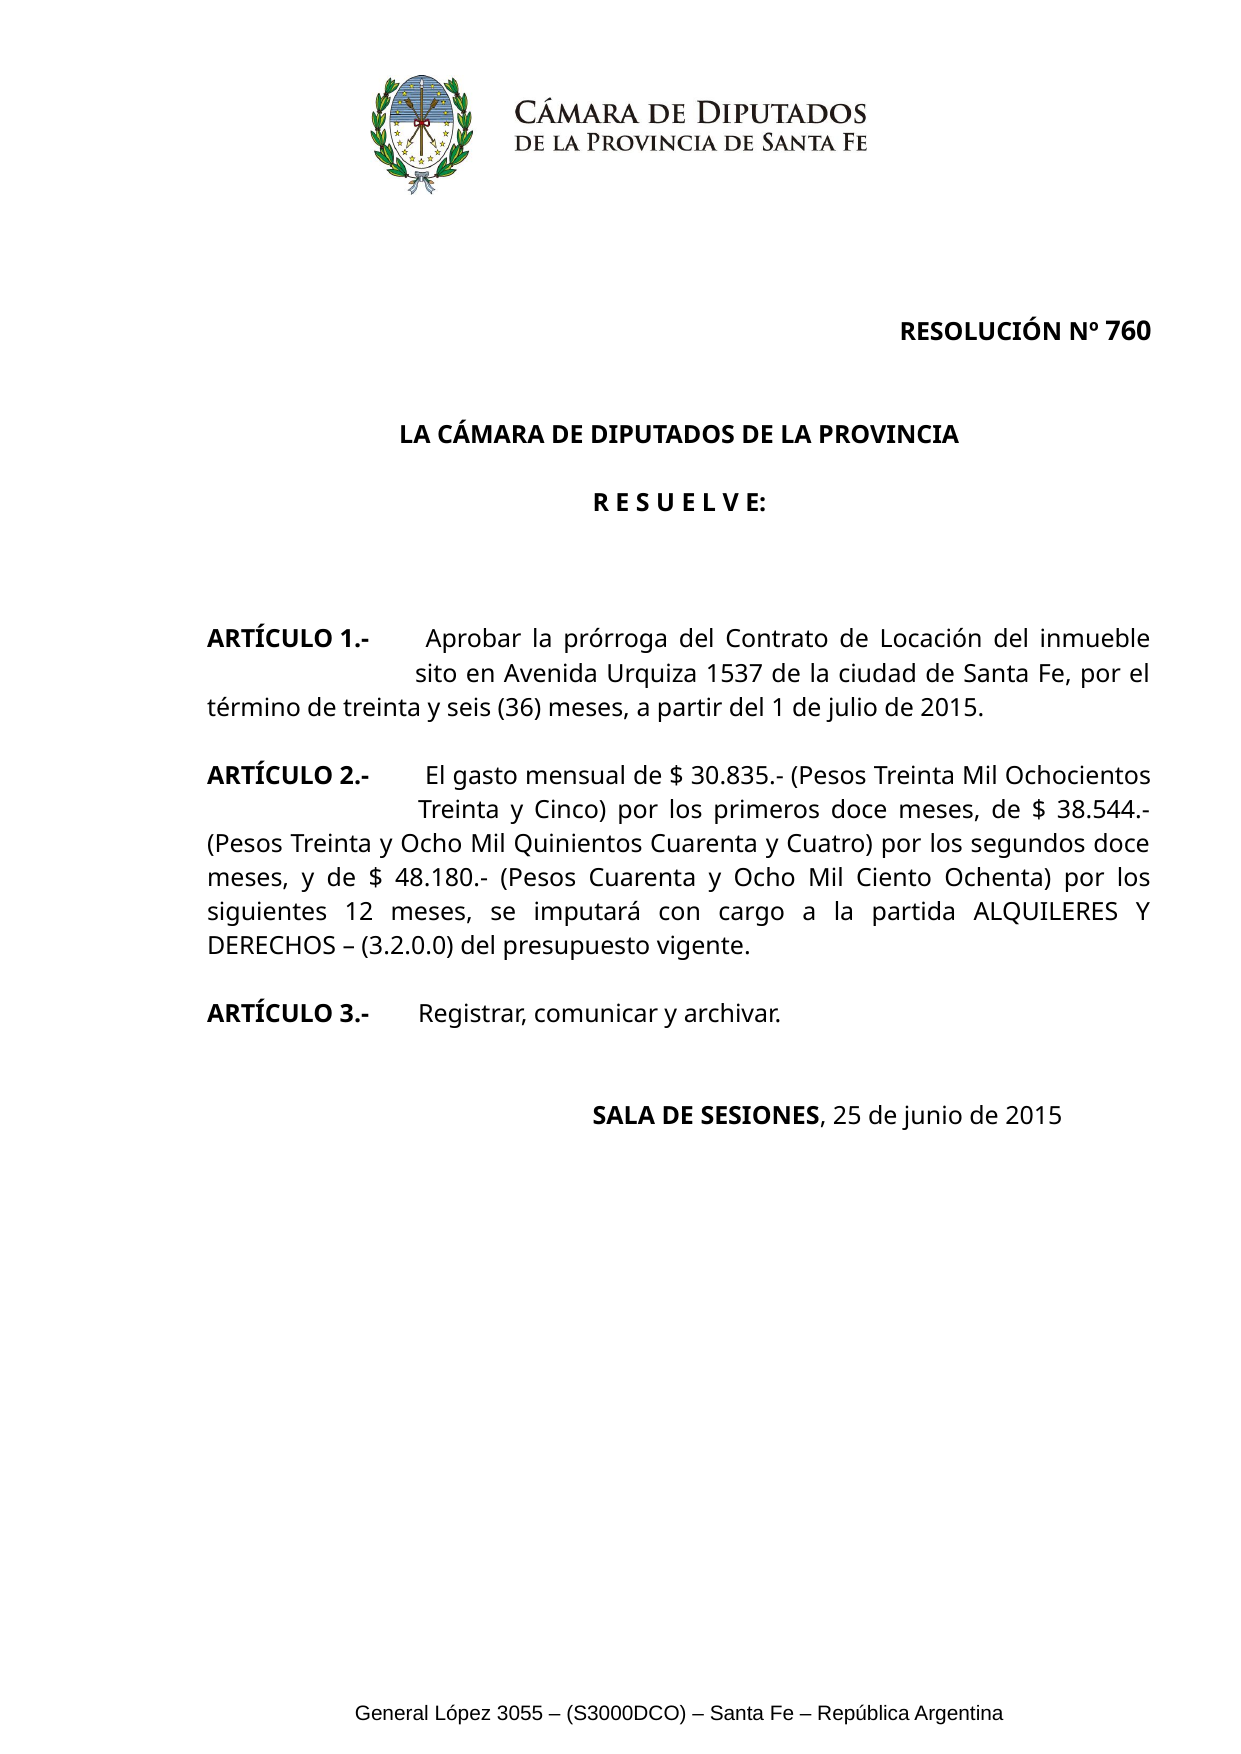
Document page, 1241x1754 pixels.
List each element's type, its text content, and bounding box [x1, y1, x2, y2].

text Aprobar la prórroga del Contrato de Locación del inmueble sito en Avenida Urquiza 1537 de la ciudad de Santa Fe, por el término de treinta y seis (36) meses, a partir del 1 de julio de 2015. [207, 621, 1152, 723]
text R E S U E L V E: [207, 485, 1152, 519]
table_header ARTÍCULO 1.- [207, 621, 415, 671]
text El gasto mensual de $ 30.835.- (Pesos Treinta Mil Ochocientos Treinta y Cinco) por los primeros doce meses, de $ 38.544.- (Pesos Treinta y Ocho Mil Quinientos Cuarenta y Cuatro) por los segundos doce meses, y de $ 48.180.- (Pesos Cuarenta y Ocho Mil Ciento Ochenta) por los siguientes 12 meses, se imputará con cargo a la partida ALQUILERES Y DERECHOS – (3.2.0.0) del presupuesto vigente. [207, 757, 1152, 962]
table_header ARTÍCULO 2.- [207, 758, 418, 808]
picture [370, 75, 867, 199]
table_header ARTÍCULO 3.- [207, 996, 418, 1046]
text LA CÁMARA DE DIPUTADOS DE LA PROVINCIA [207, 417, 1152, 451]
text SALA DE SESIONES, 25 de junio de 2015 [502, 1098, 1152, 1132]
text RESOLUCIÓN Nº 760 [207, 312, 1152, 349]
text Registrar, comunicar y archivar. [418, 996, 1152, 1030]
